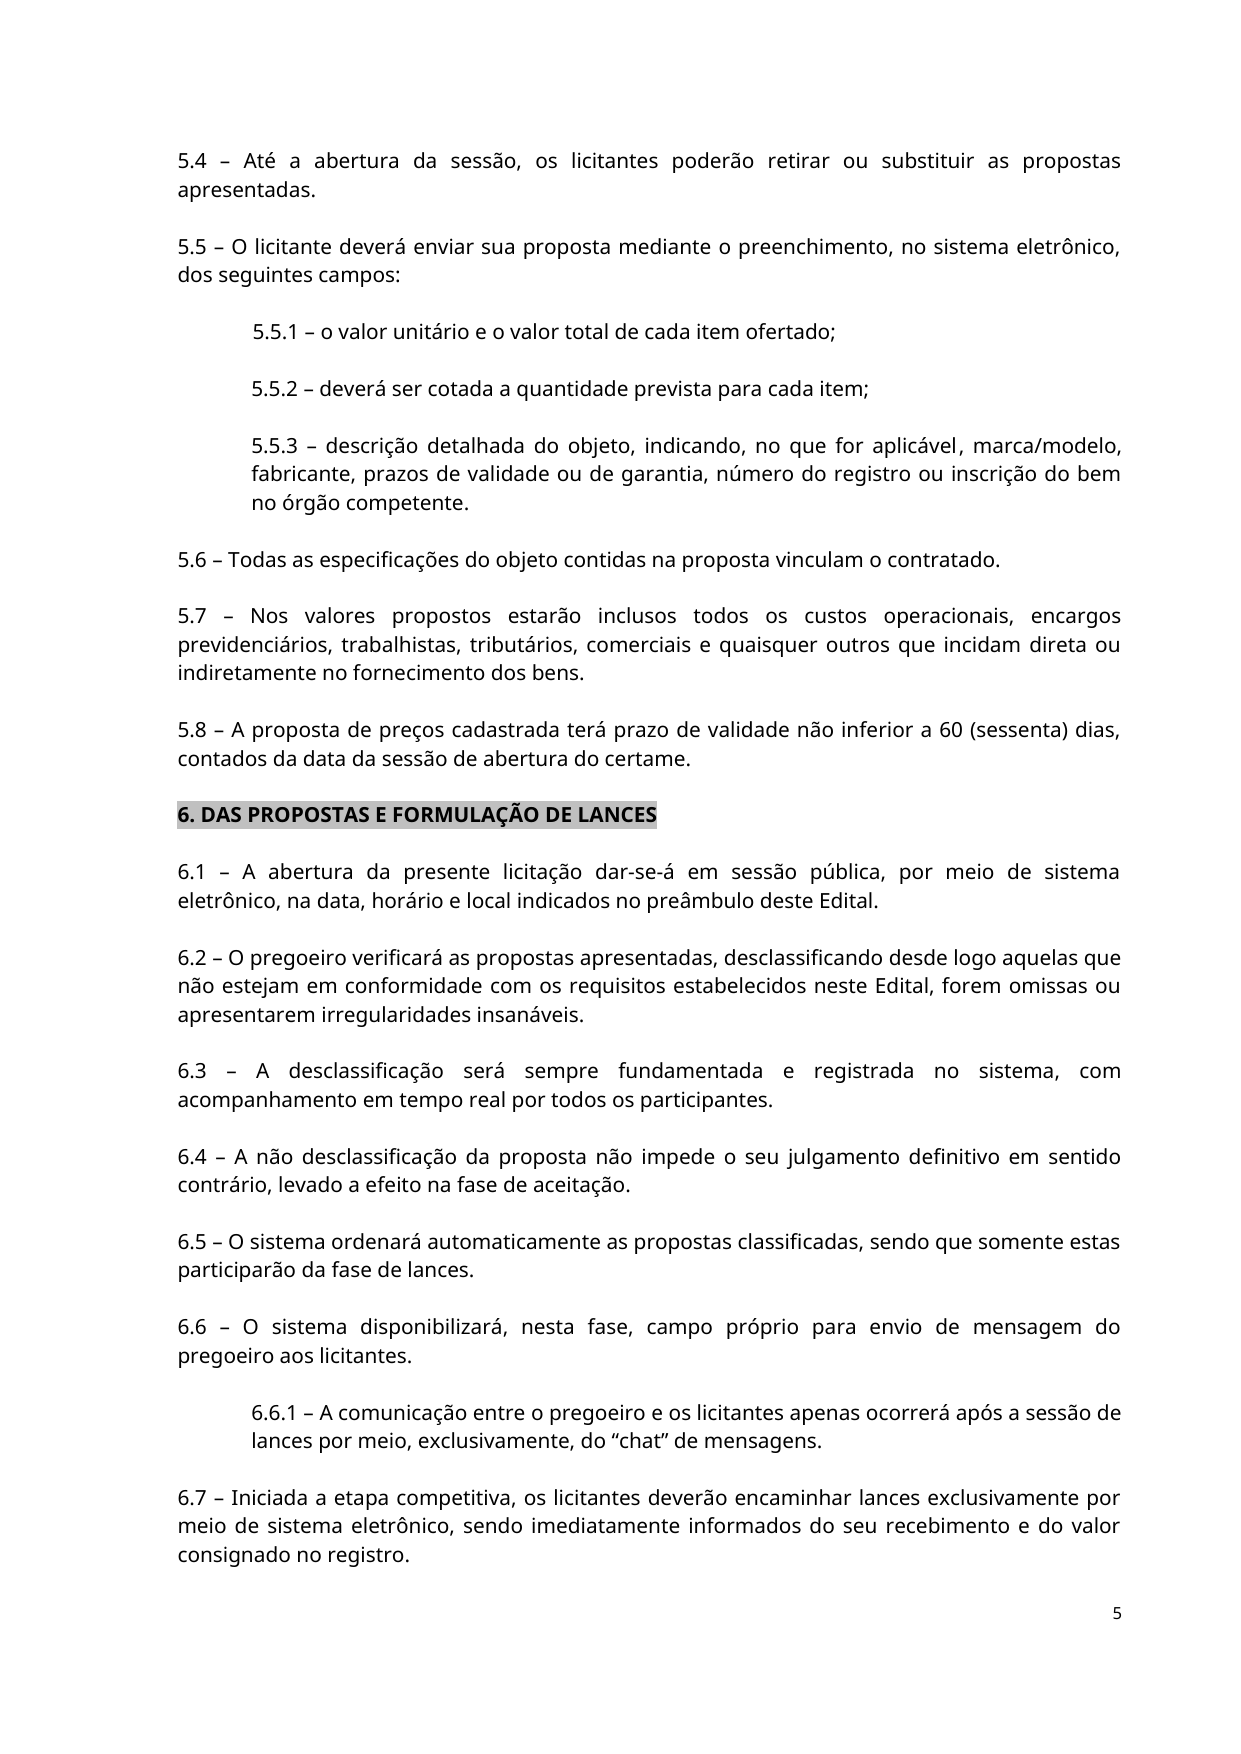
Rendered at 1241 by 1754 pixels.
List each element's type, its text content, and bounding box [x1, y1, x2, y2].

text 5.5.2 – deverá ser cotada a quantidade prevista para cada item; [251, 374, 1122, 402]
text 6.2 – O pregoeiro verificará as propostas apresentadas, desclassificando desde logo aquelas que não estejam em conformidade com os requisitos estabelecidos neste Edital, forem omissas ou apresentarem irregularidades insanáveis. [177, 943, 1122, 1028]
text 6.6 – O sistema disponibilizará, nesta fase, campo próprio para envio de mensagem do pregoeiro aos licitantes. [177, 1312, 1122, 1369]
text 6.1 – A abertura da presente licitação dar-se-á em sessão pública, por meio de sistema eletrônico, na data, horário e local indicados no preâmbulo deste Edital. [177, 857, 1122, 914]
text 5.7 – Nos valores propostos estarão inclusos todos os custos operacionais, encargos previdenciários, trabalhistas, tributários, comerciais e quaisquer outros que incidam direta ou indiretamente no fornecimento dos bens. [177, 602, 1122, 687]
text 5.4 – Até a abertura da sessão, os licitantes poderão retirar ou substituir as propostas apresentadas. [177, 147, 1122, 203]
text 5.6 – Todas as especificações do objeto contidas na proposta vinculam o contratado. [177, 545, 1122, 573]
text 5.8 – A proposta de preços cadastrada terá prazo de validade não inferior a 60 (sessenta) dias, contados da data da sessão de abertura do certame. [177, 715, 1122, 772]
text 5.5 – O licitante deverá enviar sua proposta mediante o preenchimento, no sistema eletrônico, dos seguintes campos: [177, 232, 1122, 289]
text 6.6.1 – A comunicação entre o pregoeiro e os licitantes apenas ocorrerá após a sessão de lances por meio, exclusivamente, do “chat” de mensagens. [251, 1398, 1122, 1455]
text 5.5.3 – descrição detalhada do objeto, indicando, no que for aplicável, marca/modelo, fabricante, prazos de validade ou de garantia, número do registro ou inscrição do bem no órgão competente. [251, 431, 1122, 516]
text 6.4 – A não desclassificação da proposta não impede o seu julgamento definitivo em sentido contrário, levado a efeito na fase de aceitação. [177, 1142, 1122, 1199]
text 6. DAS PROPOSTAS E FORMULAÇÃO DE LANCES [177, 801, 1122, 829]
text 6.3 – A desclassificação será sempre fundamentada e registrada no sistema, com acompanhamento em tempo real por todos os participantes. [177, 1057, 1122, 1113]
text 6.7 – Iniciada a etapa competitiva, os licitantes deverão encaminhar lances exclusivamente por meio de sistema eletrônico, sendo imediatamente informados do seu recebimento e do valor consignado no registro. [177, 1483, 1122, 1568]
text 6.5 – O sistema ordenará automaticamente as propostas classificadas, sendo que somente estas participarão da fase de lances. [177, 1227, 1122, 1284]
text 5.5.1 – o valor unitário e o valor total de cada item ofertado; [252, 317, 1122, 346]
